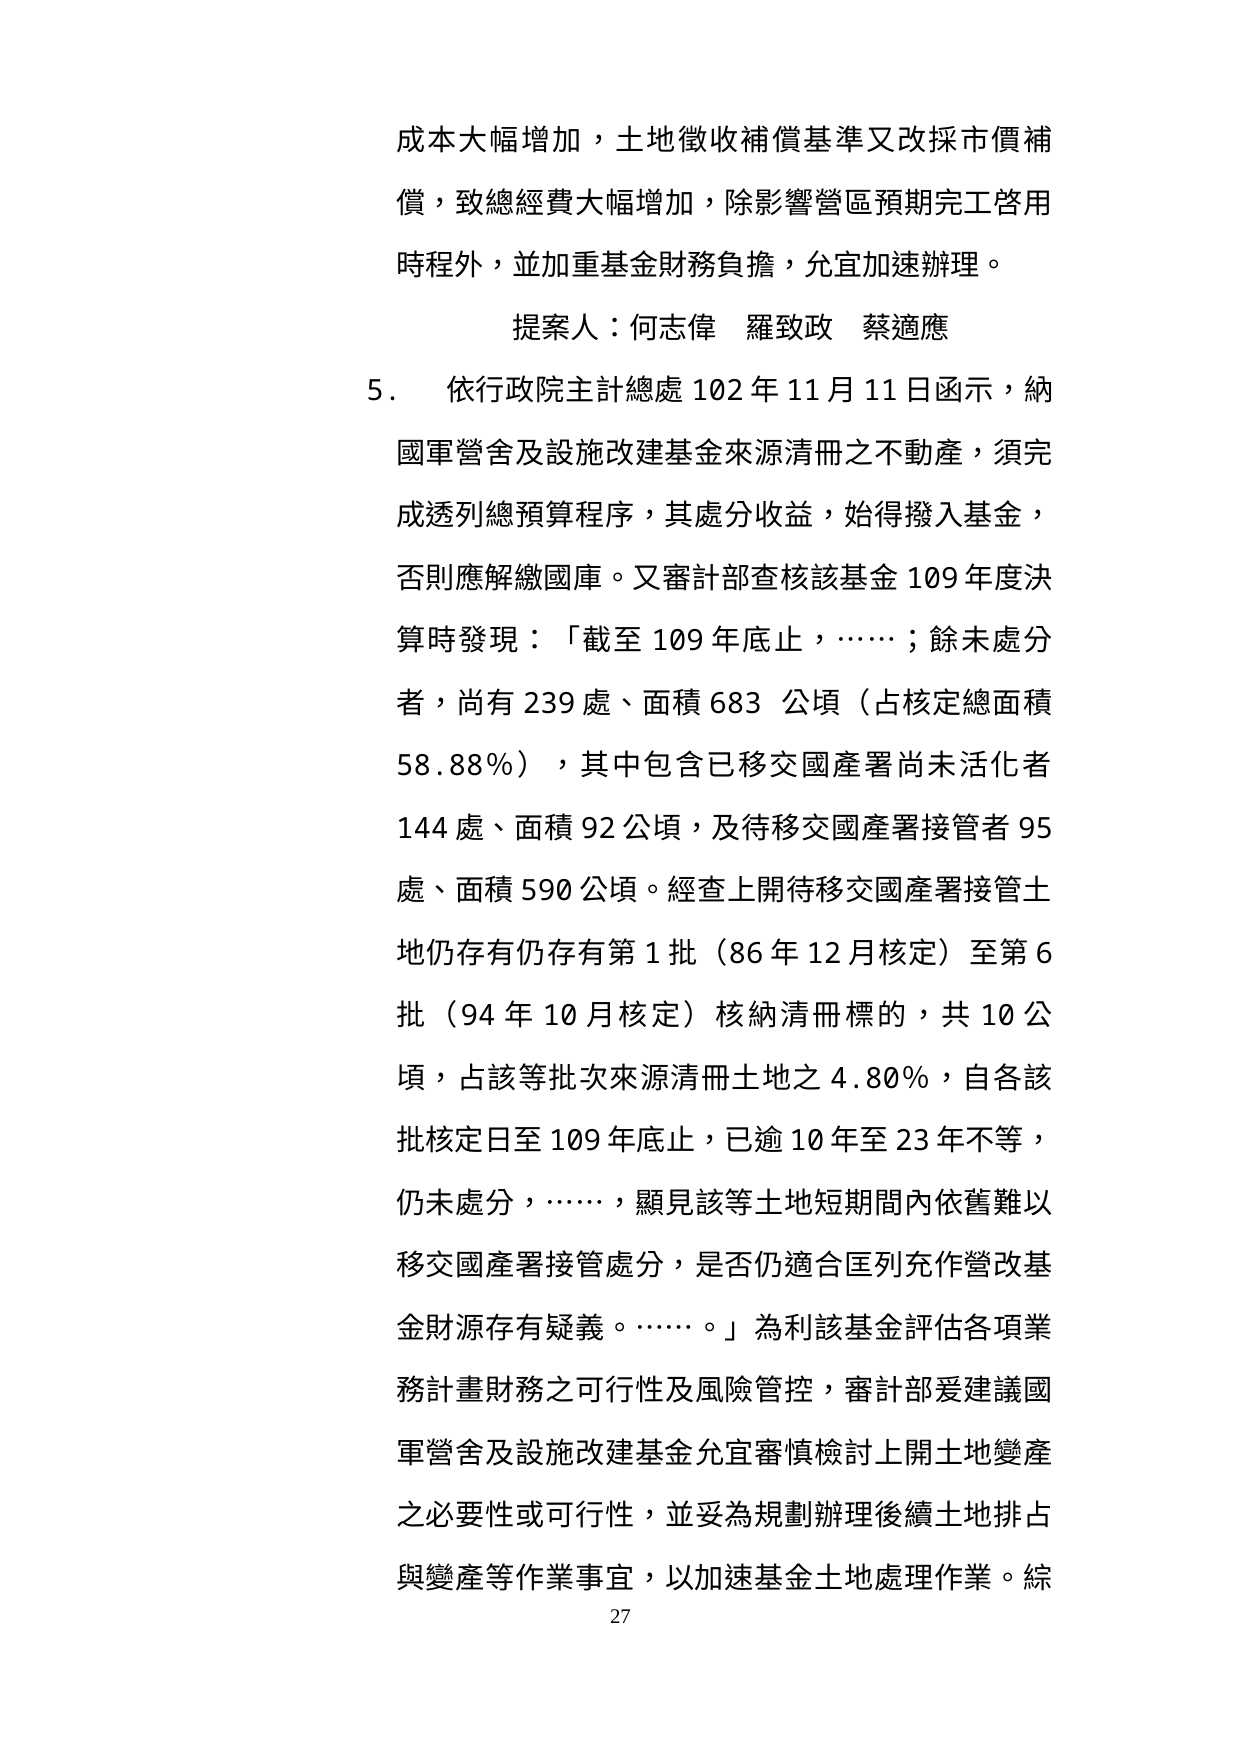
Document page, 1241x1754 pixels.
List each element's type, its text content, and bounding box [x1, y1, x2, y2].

list 依行政院主計總處102年11月11日函示，納國軍營舍及設施改建基金來源清冊之不動產，須完成透列總預算程序，其處分收益，始得撥入基金，否則應解繳國庫。又審計部查核該基金109年度決算時發現：「截至109年底止，……；餘未處分者，尚有239處、面積683 公頃（占核定總面積58.88％），其中包含已移交國產署尚未活化者144處、面積92公頃，及待移交國產署接管者95處、面積590公頃。經查上開待移交國產署接管土地仍存有仍存有第1批（86年12月核定）至第6 批（94年10月核定）核納清冊標的，共10公頃，占該等批次來源清冊土地之4.80％，自各該批核定日至109年底止，已逾10年至23年不等，仍未處分，……，顯見該等土地短期間內依舊難以移交國產署接管處分，是否仍適合匡列充作營改基金財源存有疑義。……。」為利該基金評估各項業務計畫財務之可行性及風險管控，審計部爰建議國軍營舍及設施改建基金允宜審慎檢討上開土地變產之必要性或可行性，並妥為規劃辦理後續土地排占與變產等作業事宜，以加速基金土地處理作業。綜 [366, 346, 1053, 1596]
text 提案人：何志偉 羅致政 蔡適應 [512, 284, 1053, 346]
list 成本大幅增加，土地徵收補償基準又改採市價補償，致總經費大幅增加，除影響營區預期完工啓用時程外，並加重基金財務負擔，允宜加速辦理。 [366, 96, 1053, 284]
